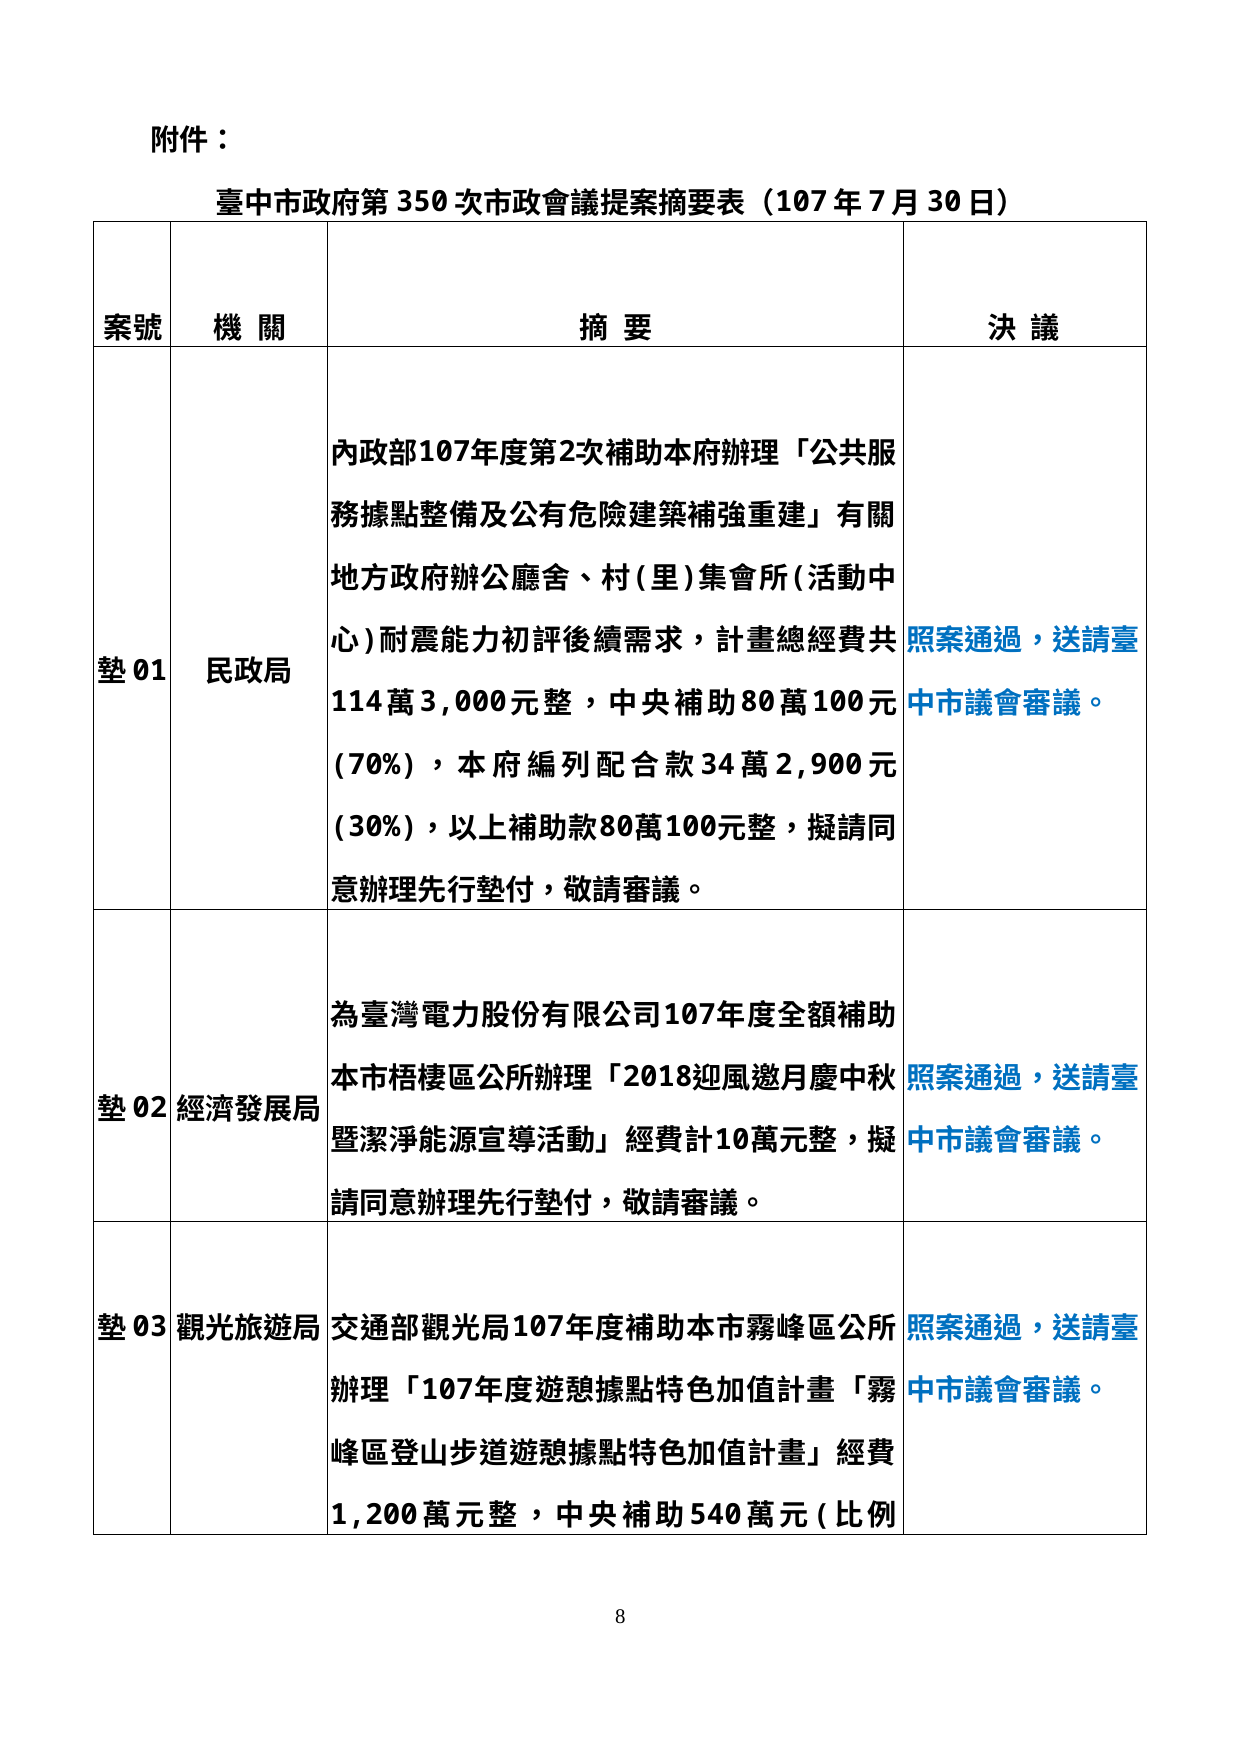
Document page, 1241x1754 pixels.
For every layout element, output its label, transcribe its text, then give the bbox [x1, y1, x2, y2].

table_header 機 關 [171, 222, 327, 346]
table_cell 照案通過，送請臺中市議會審議。 [904, 1222, 1146, 1534]
table_cell 照案通過，送請臺中市議會審議。 [904, 910, 1146, 1221]
table_cell 經濟發展局 [171, 910, 327, 1221]
table_cell 民政局 [171, 347, 327, 909]
table_cell 墊02 [94, 910, 170, 1221]
table_cell 觀光旅遊局 [171, 1222, 327, 1534]
text 附件： [150, 96, 1090, 159]
table_header 摘 要 [328, 222, 903, 346]
table_cell 為臺灣電力股份有限公司107年度全額補助本市梧棲區公所辦理「2018迎風邀月慶中秋暨潔淨能源宣導活動」經費計10萬元整，擬請同意辦理先行墊付，敬請審議。 [328, 910, 903, 1221]
table_cell 內政部107年度第2次補助本府辦理「公共服務據點整備及公有危險建築補強重建」有關地方政府辦公廳舍、村(里)集會所(活動中心)耐震能力初評後續需求，計畫總經費共114萬3,000元整，中央補助80萬100元(70%)，本府編列配合款34萬2,900元(30%)，以上補助款80萬100元整，擬請同意辦理先行墊付，敬請審議。 [328, 347, 903, 909]
table_cell 墊03 [94, 1222, 170, 1534]
text 臺中市政府第350次市政會議提案摘要表（107年7月30日） [150, 159, 1090, 221]
table_cell 交通部觀光局107年度補助本市霧峰區公所辦理「107年度遊憩據點特色加值計畫「霧峰區登山步道遊憩據點特色加值計畫」經費1,200萬元整，中央補助540萬元(比例 [328, 1222, 903, 1534]
table_header 決 議 [904, 222, 1146, 346]
table_cell 墊01 [94, 347, 170, 909]
table_header 案號 [94, 222, 170, 346]
table_cell 照案通過，送請臺中市議會審議。 [904, 347, 1146, 909]
